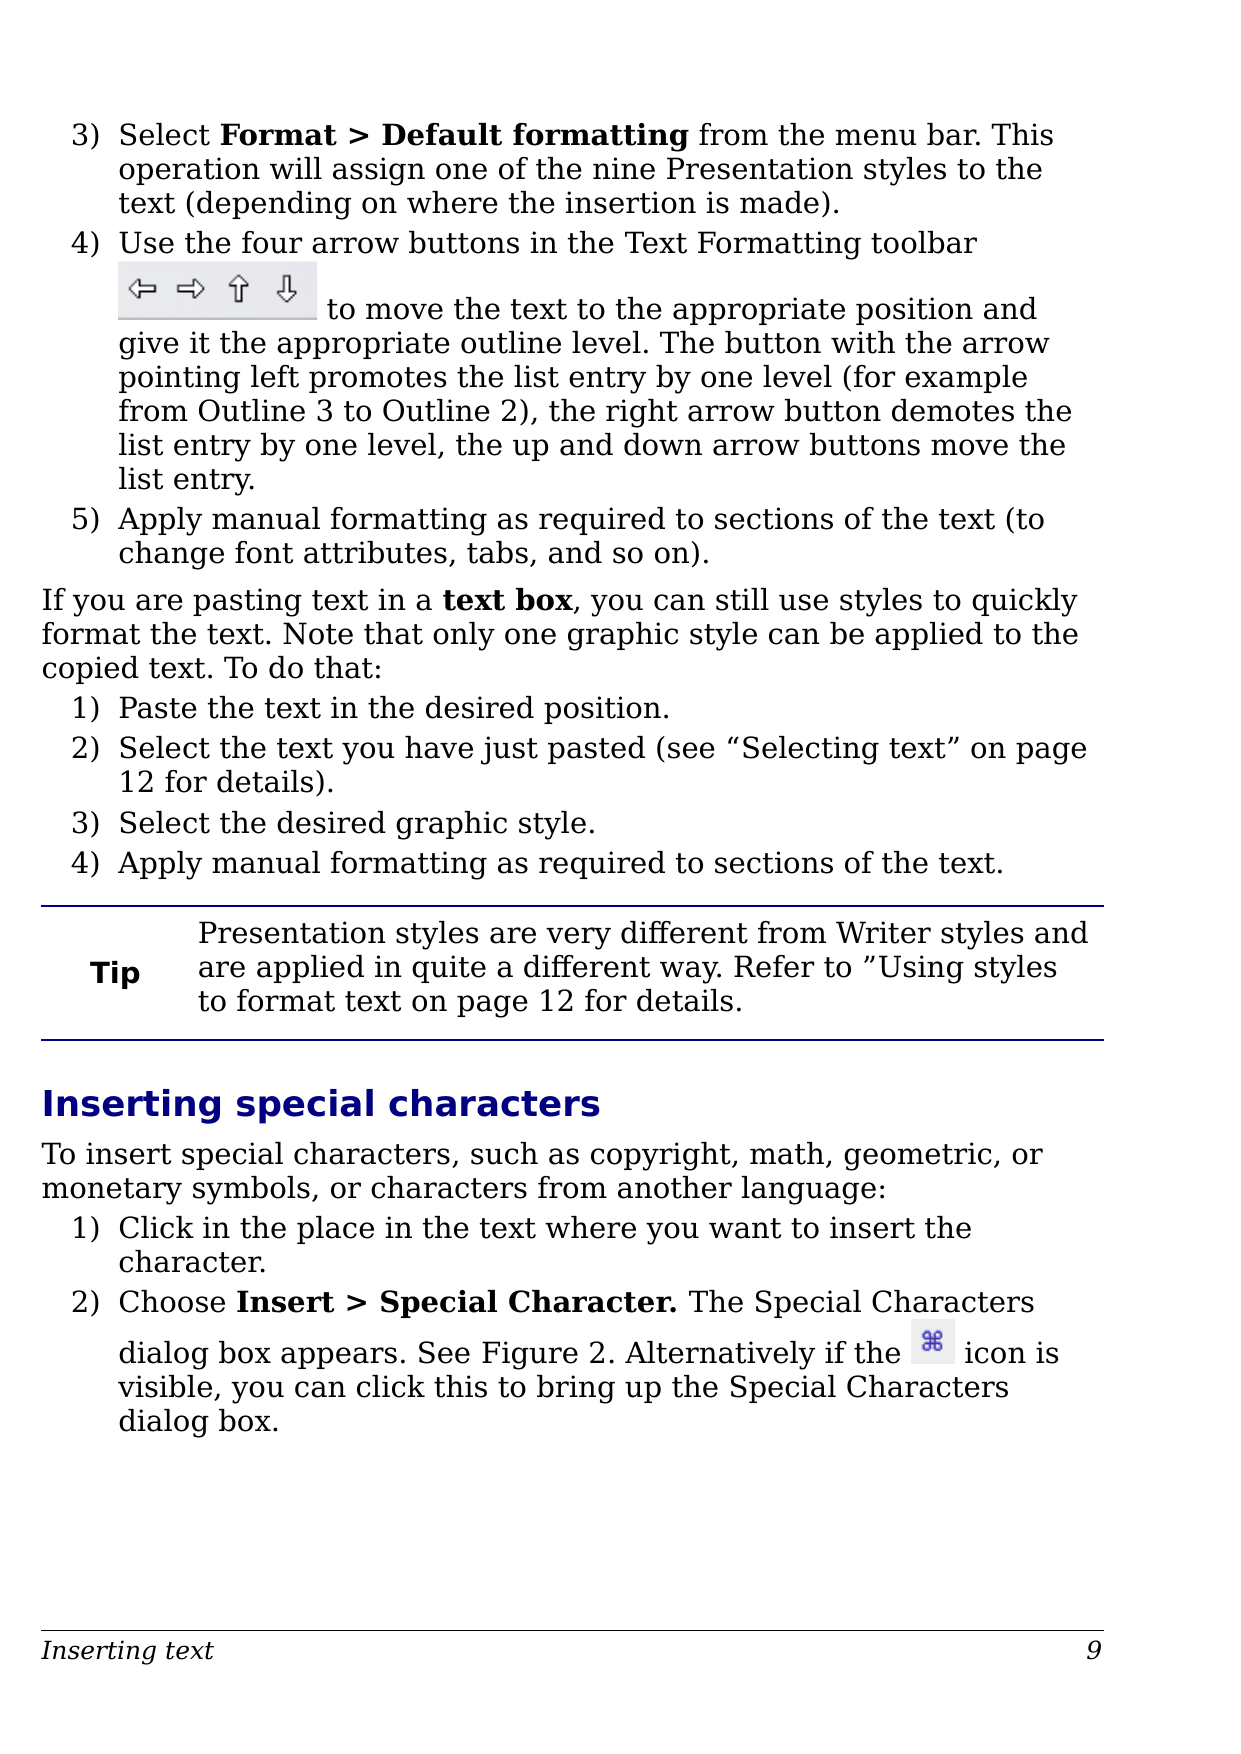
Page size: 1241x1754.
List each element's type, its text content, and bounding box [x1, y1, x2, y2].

list To insert special characters, such as copyright, math, geometric, or monetary symbols, or characters from another language: [41, 1137, 1104, 1205]
list Select the text you have just pasted (see “Selecting text” on page 12 for details). [100, 732, 1104, 800]
list Choose Insert > Special Character. The Special Characters dialog box appears. See Figure 2. Alternatively if the icon is visible, you can click this to bring up the Special Characters dialog box. [100, 1286, 1104, 1438]
list Apply manual formatting as required to sections of the text (to change font attributes, tabs, and so on). [100, 502, 1104, 570]
picture [118, 260, 318, 320]
list Select Format > Default formatting from the menu bar. This operation will assign one of the nine Presentation styles to the text (depending on where the insertion is made). [100, 118, 1104, 220]
picture [911, 1319, 955, 1364]
list Click in the place in the text where you want to insert the character. [100, 1211, 1104, 1279]
list Use the four arrow buttons in the Text Formatting toolbar to move the text to the appropriate position and give it the appropriate outline level. The button with the arrow pointing left promotes the list entry by one level (for example from Outline 3 to Outline 2), the right arrow button demotes the list entry by one level, the up and down arrow buttons move the list entry. [100, 227, 1104, 496]
table_header Presentation styles are very different from Writer styles and are applied in quite a different way. Refer to ”Using styles to format text on page 12 for details. [189, 907, 1104, 1039]
list If you are pasting text in a text box, you can still use styles to quickly format the text. Note that only one graphic style can be applied to the copied text. To do that: [41, 583, 1104, 685]
list Select the desired graphic style. [100, 806, 1104, 840]
table_header Tip [41, 907, 189, 1039]
subtitle Inserting special characters [41, 1083, 1104, 1124]
list Apply manual formatting as required to sections of the text. [100, 846, 1104, 880]
list Paste the text in the desired position. [100, 692, 1104, 726]
